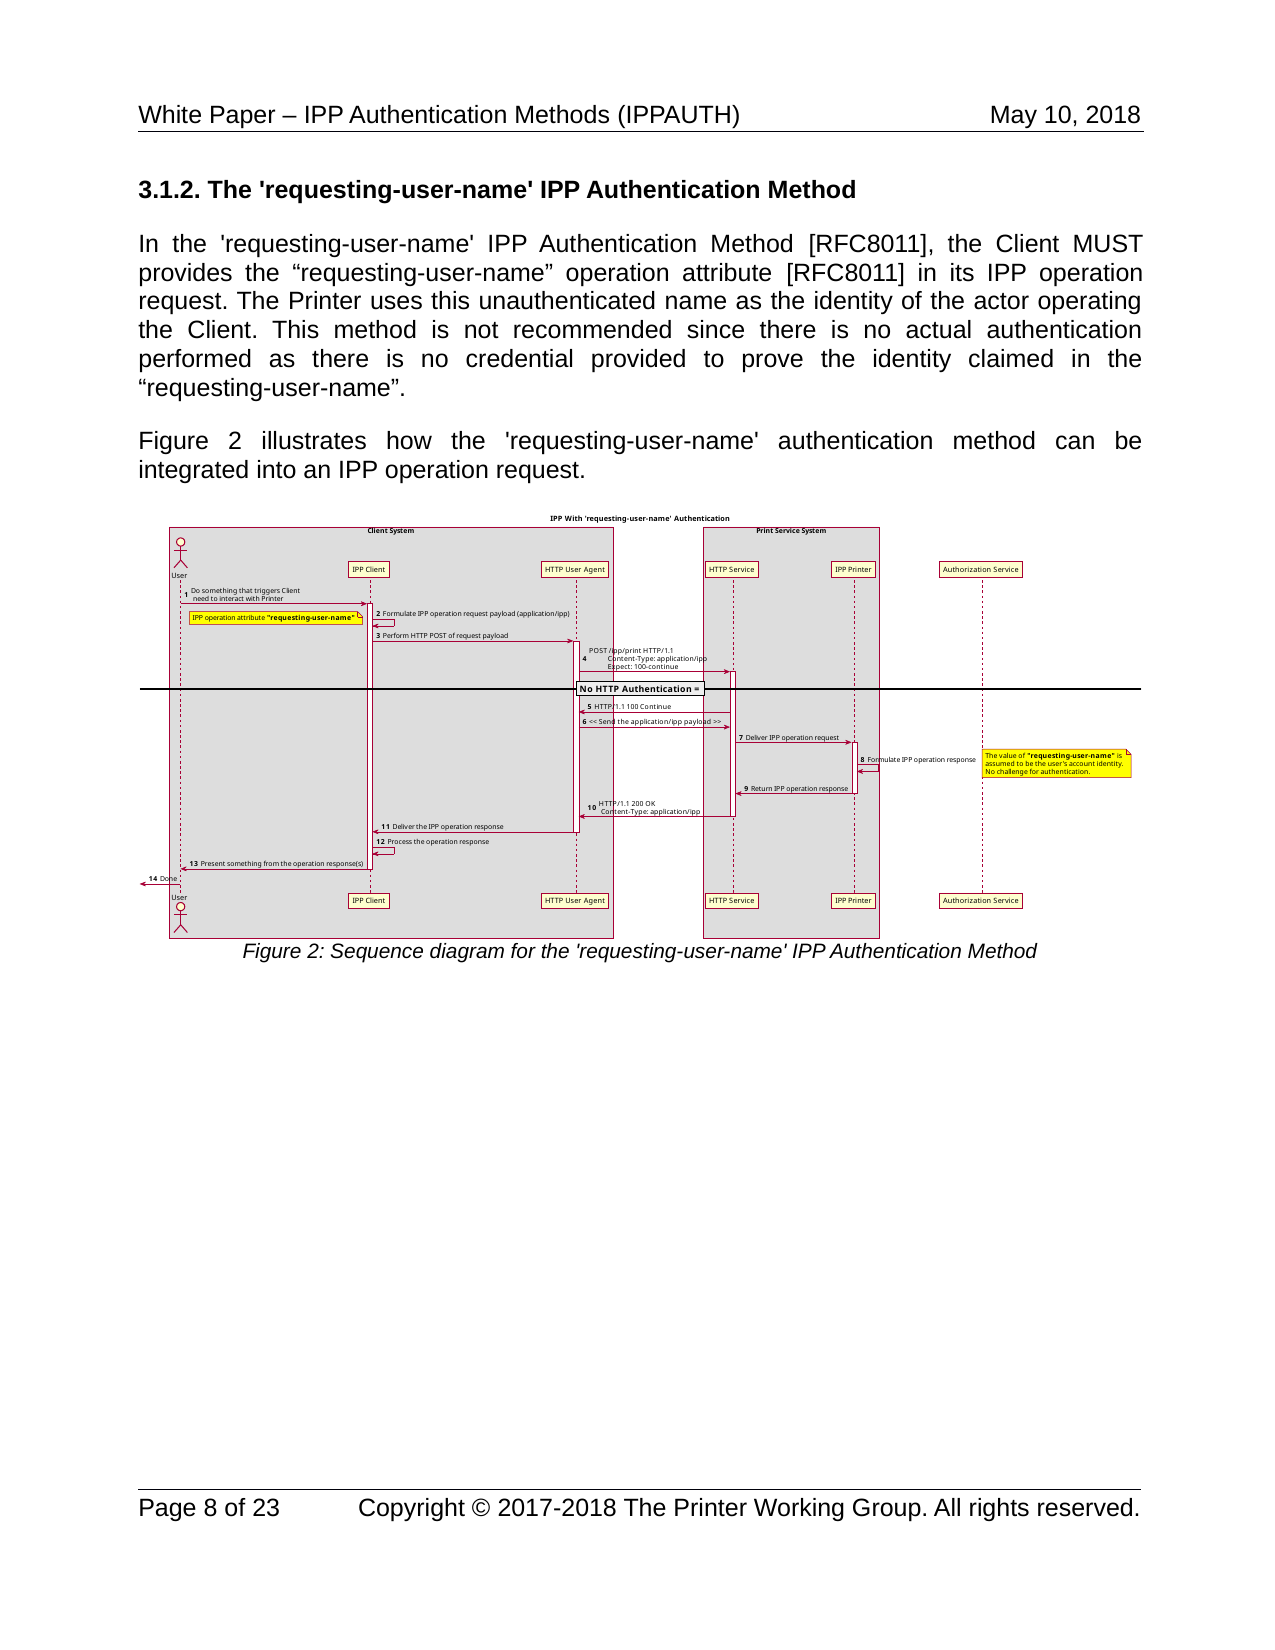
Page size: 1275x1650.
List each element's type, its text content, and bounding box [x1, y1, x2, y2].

subtitle The 'requesting-user-name' IPP Authentication Method [138, 175, 1144, 204]
text In the 'requesting-user-name' IPP Authentication Method [RFC8011], the Client MUST provides the “requesting-user-name” operation attribute [RFC8011] in its IPP operation request. The Printer uses this unauthenticated name as the identity of the actor operating the Client. This method is not recommended since there is no actual authentication performed as there is no credential provided to prove the identity claimed in the “requesting-user-name”. [138, 229, 1144, 401]
text Figure 2: Sequence diagram for the 'requesting-user-name' IPP Authentication Method [138, 521, 1144, 963]
text Figure 2 illustrates how the 'requesting-user-name' authentication method can be integrated into an IPP operation request. [138, 426, 1144, 484]
